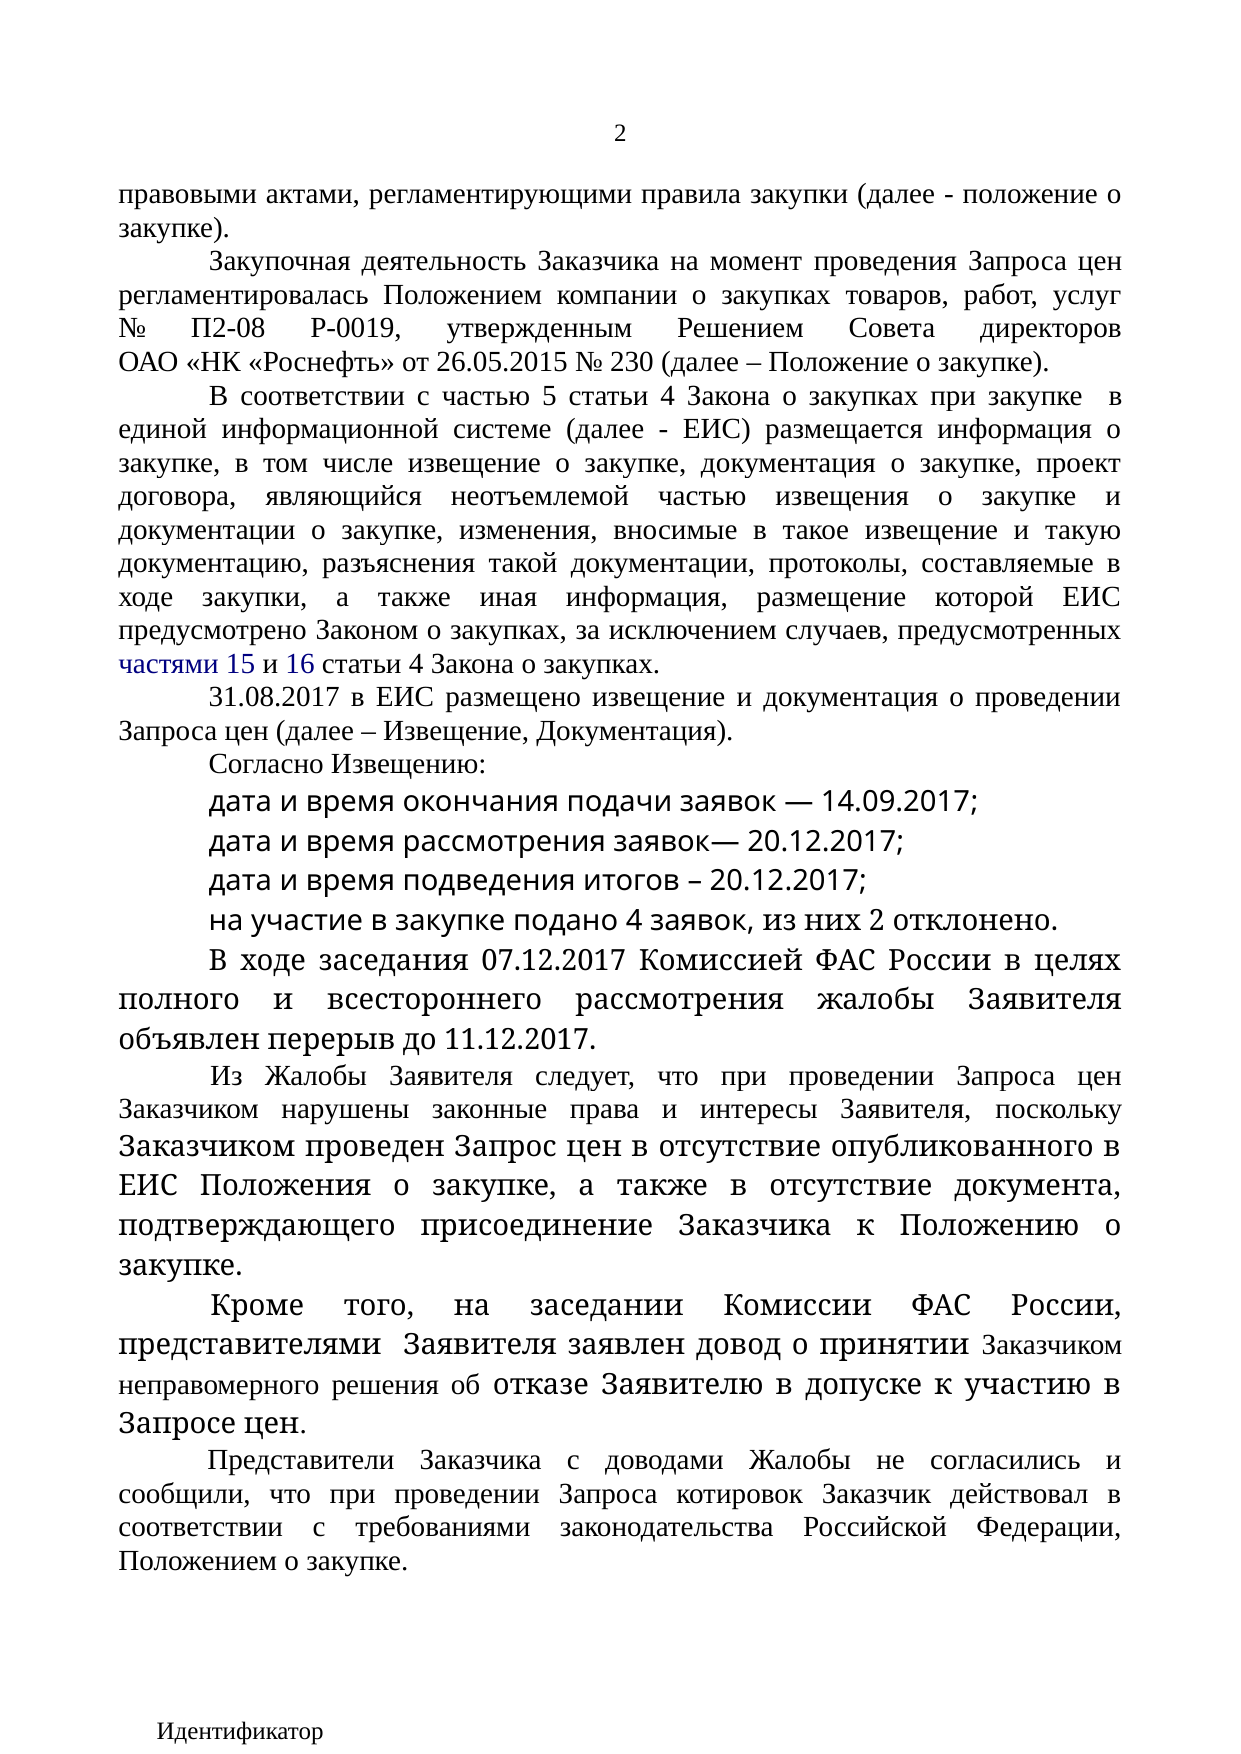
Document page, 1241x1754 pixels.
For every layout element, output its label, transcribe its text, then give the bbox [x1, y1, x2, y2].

text В соответствии с частью 5 статьи 4 Закона о закупках при закупке в единой информационной системе (далее - ЕИС) размещается информация о закупке, в том числе извещение о закупке, документация о закупке, проект договора, являющийся неотъемлемой частью извещения о закупке и документации о закупке, изменения, вносимые в такое извещение и такую документацию, разъяснения такой документации, протоколы, составляемые в ходе закупки, а также иная информация, размещение которой ЕИС предусмотрено Законом о закупках, за исключением случаев, предусмотренных частями 15 и 16 статьи 4 Закона о закупках. [118, 378, 1122, 679]
text правовыми актами, регламентирующими правила закупки (далее - положение о закупке). [118, 176, 1122, 243]
text дата и время подведения итогов – 20.12.2017; [118, 859, 1122, 899]
text дата и время окончания подачи заявок — 14.09.2017; [118, 780, 1122, 820]
text Представители Заказчика с доводами Жалобы не согласились и сообщили, что при проведении Запроса котировок Заказчик действовал в соответствии с требованиями законодательства Российской Федерации, Положением о закупке. [118, 1442, 1122, 1577]
text на участие в закупке подано 4 заявок, из них 2 отклонено. [118, 899, 1122, 939]
text Согласно Извещению: [118, 747, 1122, 780]
text 31.08.2017 в ЕИС размещено извещение и документация о проведении Запроса цен (далее – Извещение, Документация). [118, 679, 1122, 747]
text В ходе заседания 07.12.2017 Комиссией ФАС России в целях полного и всестороннего рассмотрения жалобы Заявителя объявлен перерыв до 11.12.2017. [118, 939, 1122, 1058]
text Закупочная деятельность Заказчика на момент проведения Запроса цен регламентировалась Положением компании о закупках товаров, работ, услуг № П2-08 Р-0019, утвержденным Решением Совета директоров ОАО «НК «Роснефть» от 26.05.2015 № 230 (далее – Положение о закупке). [118, 243, 1122, 378]
text Кроме того, на заседании Комиссии ФАС России, представителями Заявителя заявлен довод о принятии Заказчиком неправомерного решения об отказе Заявителю в допуске к участию в Запросе цен. [118, 1284, 1122, 1442]
text Из Жалобы Заявителя следует, что при проведении Запроса цен Заказчиком нарушены законные права и интересы Заявителя, поскольку Заказчиком проведен Запрос цен в отсутствие опубликованного в ЕИС Положения о закупке, а также в отсутствие документа, подтверждающего присоединение Заказчика к Положению о закупке. [118, 1058, 1122, 1284]
text дата и время рассмотрения заявок— 20.12.2017; [118, 820, 1122, 859]
